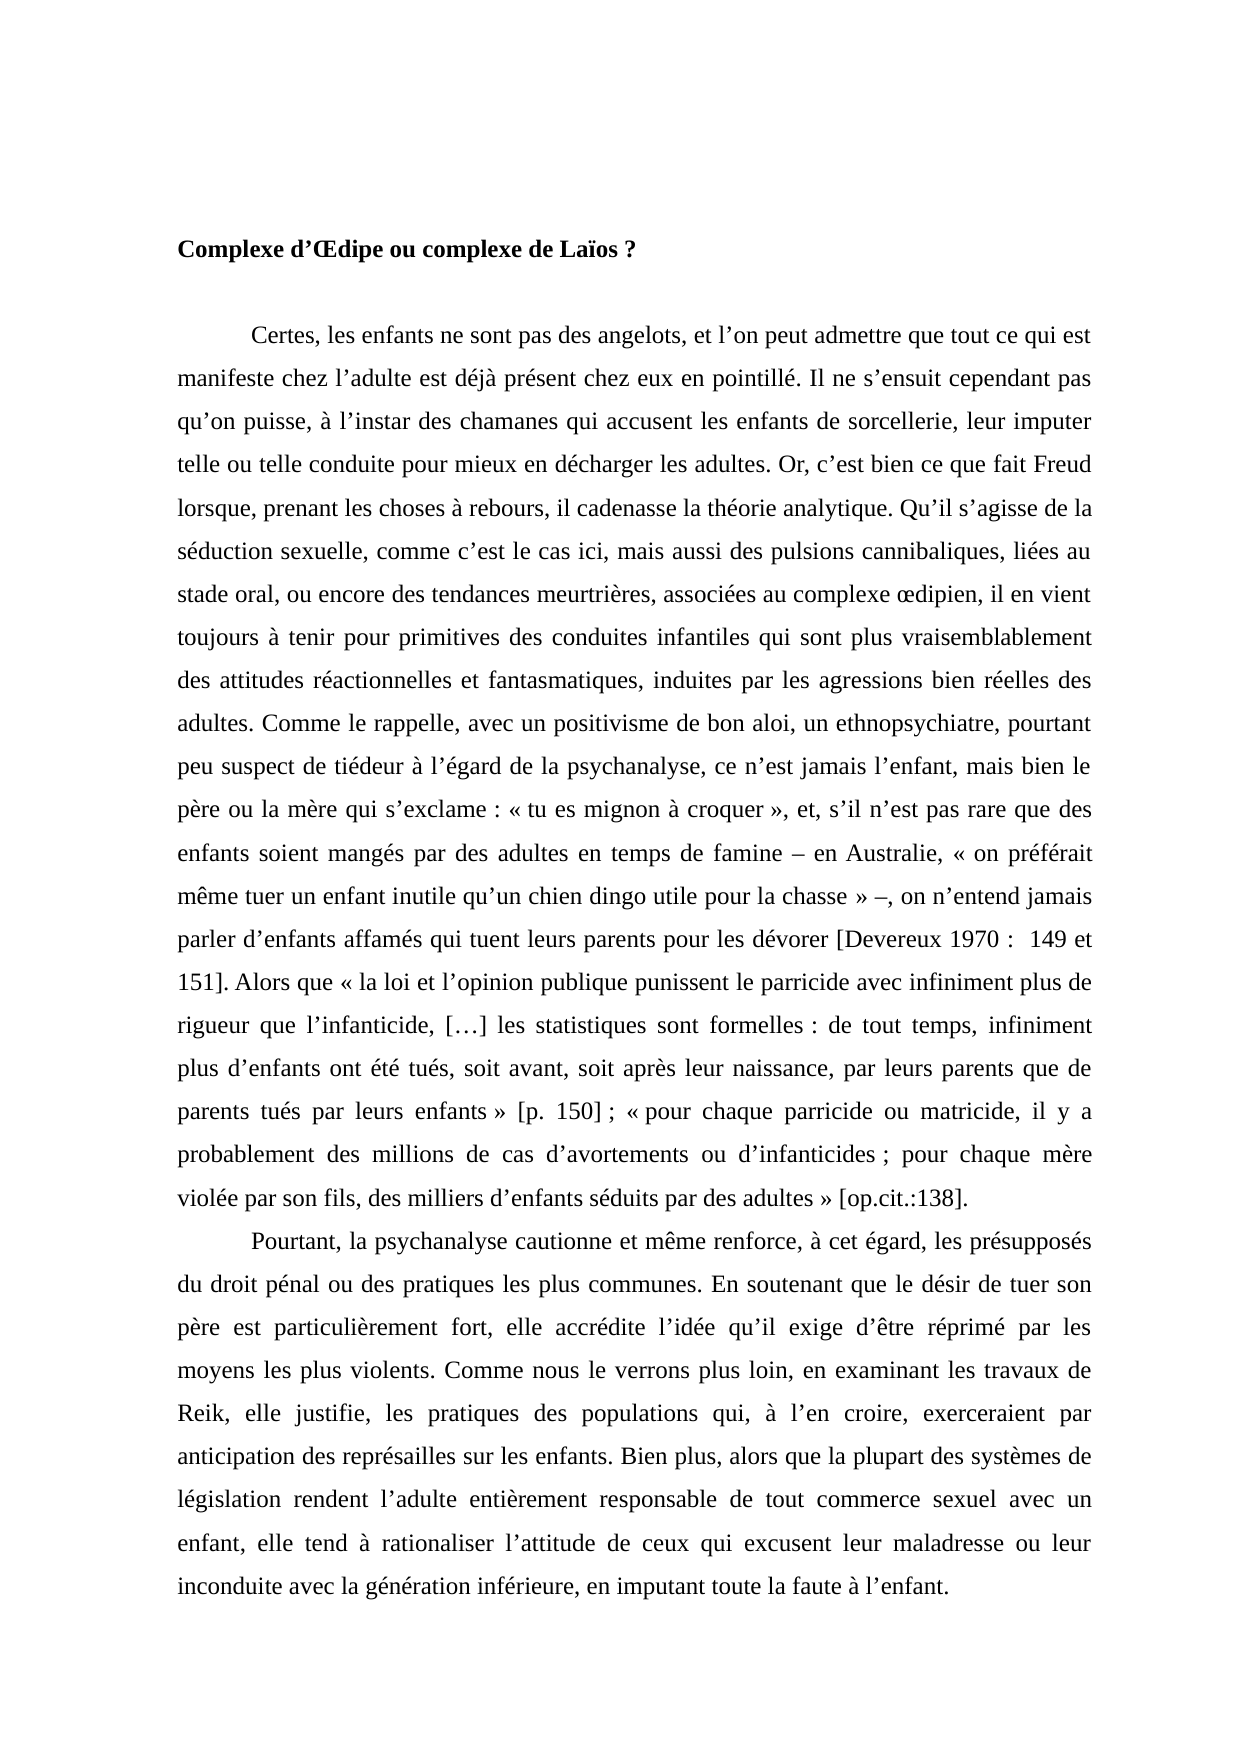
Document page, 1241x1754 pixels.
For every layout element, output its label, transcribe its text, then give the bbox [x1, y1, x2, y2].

text Complexe d’Œdipe ou complexe de Laïos ? [177, 234, 1093, 263]
text Certes, les enfants ne sont pas des angelots, et l’on peut admettre que tout ce qui est manifeste chez l’adulte est déjà présent chez eux en pointillé. Il ne s’ensuit cependant pas qu’on puisse, à l’instar des chamanes qui accusent les enfants de sorcellerie, leur imputer telle ou telle conduite pour mieux en décharger les adultes. Or, c’est bien ce que fait Freud lorsque, prenant les choses à rebours, il cadenasse la théorie analytique. Qu’il s’agisse de la séduction sexuelle, comme c’est le cas ici, mais aussi des pulsions cannibaliques, liées au stade oral, ou encore des tendances meurtrières, associées au complexe œdipien, il en vient toujours à tenir pour primitives des conduites infantiles qui sont plus vraisemblablement des attitudes réactionnelles et fantasmatiques, induites par les agressions bien réelles des adultes. Comme le rappelle, avec un positivisme de bon aloi, un ethnopsychiatre, pourtant peu suspect de tiédeur à l’égard de la psychanalyse, ce n’est jamais l’enfant, mais bien le père ou la mère qui s’exclame : « tu es mignon à croquer », et, s’il n’est pas rare que des enfants soient mangés par des adultes en temps de famine – en Australie, « on préférait même tuer un enfant inutile qu’un chien dingo utile pour la chasse » –, on n’entend jamais parler d’enfants affamés qui tuent leurs parents pour les dévorer [Devereux 1970 : 149 et 151]. Alors que « la loi et l’opinion publique punissent le parricide avec infiniment plus de rigueur que l’infanticide, […] les statistiques sont formelles : de tout temps, infiniment plus d’enfants ont été tués, soit avant, soit après leur naissance, par leurs parents que de parents tués par leurs enfants » [p. 150] ; « pour chaque parricide ou matricide, il y a probablement des millions de cas d’avortements ou d’infanticides ; pour chaque mère violée par son fils, des milliers d’enfants séduits par des adultes » [op.cit.:138]. [177, 320, 1093, 1211]
text Pourtant, la psychanalyse cautionne et même renforce, à cet égard, les présupposés du droit pénal ou des pratiques les plus communes. En soutenant que le désir de tuer son père est particulièrement fort, elle accrédite l’idée qu’il exige d’être réprimé par les moyens les plus violents. Comme nous le verrons plus loin, en examinant les travaux de Reik, elle justifie, les pratiques des populations qui, à l’en croire, exerceraient par anticipation des représailles sur les enfants. Bien plus, alors que la plupart des systèmes de législation rendent l’adulte entièrement responsable de tout commerce sexuel avec un enfant, elle tend à rationaliser l’attitude de ceux qui excusent leur maladresse ou leur inconduite avec la génération inférieure, en imputant toute la faute à l’enfant. [177, 1226, 1093, 1599]
